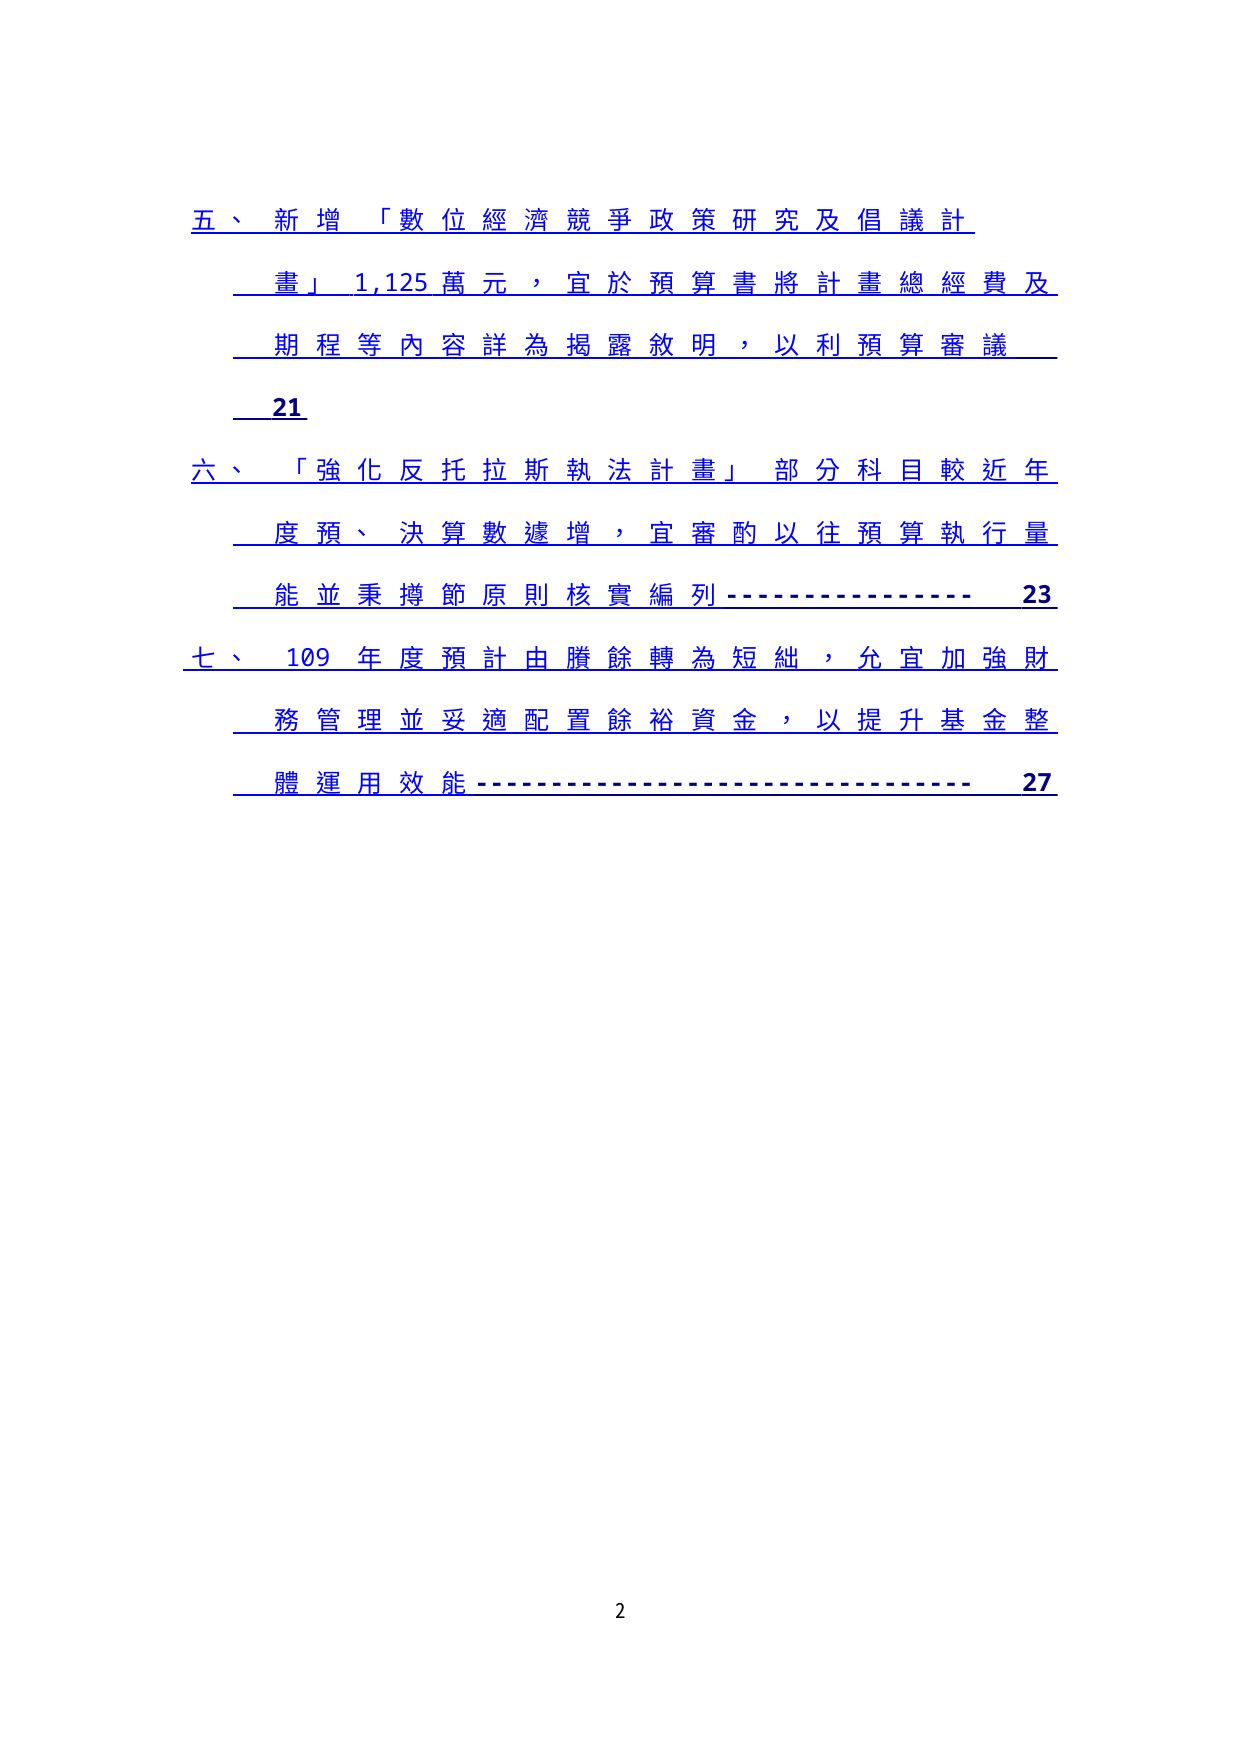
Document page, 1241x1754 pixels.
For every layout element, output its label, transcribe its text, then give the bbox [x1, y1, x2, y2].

text 務管理並妥適配置餘裕資金，以提升基金整體運用效能 27 [183, 671, 1058, 802]
text 七、109年度預計由賸餘轉為短絀，允宜加強財 [183, 615, 1058, 669]
text 五、新增「數位經濟競爭政策研究及倡議計畫」1,125萬元，宜於預算書將計畫總經費及期程等內容詳為揭露敘明，以利預算審議 21 [183, 177, 1058, 427]
text 六、「強化反托拉斯執法計畫」部分科目較近年度預、決算數遽增，宜審酌以往預算執行量能並秉撙節原則核實編列 23 [183, 427, 1058, 615]
